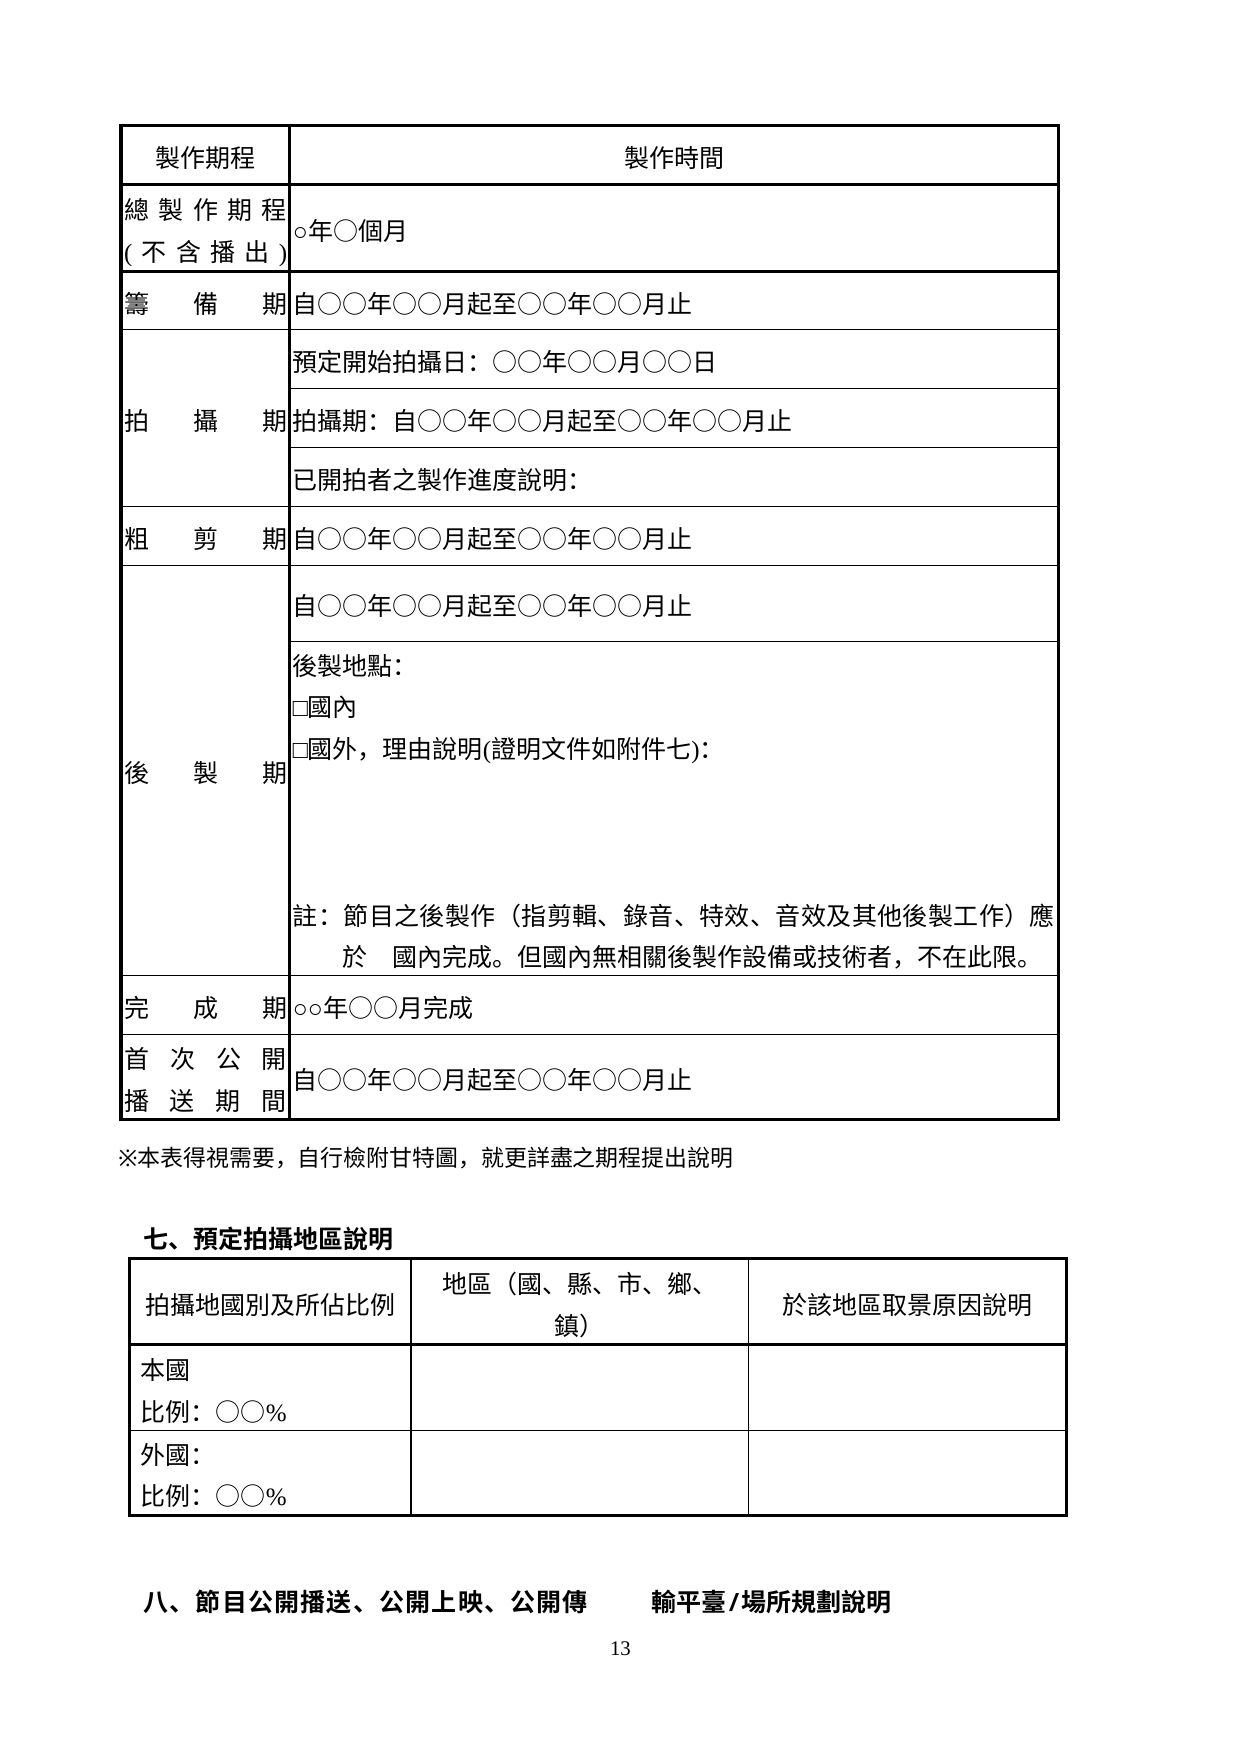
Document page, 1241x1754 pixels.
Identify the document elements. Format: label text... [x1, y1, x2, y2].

table_cell 自○○年○○月起至○○年○○月止 [291, 566, 1057, 641]
text 八、節目公開播送、公開上映、公開傳輸平臺/場所規劃說明 [143, 1578, 1122, 1619]
table_cell 總製作期程 (不含播出) [123, 186, 288, 269]
table_cell 拍攝期 [123, 330, 288, 506]
table_cell 外國： 比例：○○% [131, 1431, 410, 1514]
table_cell [749, 1346, 1065, 1430]
table_header 製作期程 [123, 127, 288, 183]
table_cell 本國 比例：○○% [131, 1346, 410, 1430]
table_cell ○年○個月 [291, 186, 1057, 269]
table_cell 首次公開 播送期間 [123, 1035, 288, 1118]
table_header 地區（國、縣、市、鄉、鎮） [412, 1260, 748, 1343]
table_header 製作時間 [291, 127, 1057, 183]
table_cell 自○○年○○月起至○○年○○月止 [291, 1035, 1057, 1118]
text 七、預定拍攝地區說明 [143, 1215, 1122, 1257]
table_cell [412, 1431, 748, 1514]
table_header 於該地區取景原因說明 [749, 1260, 1065, 1343]
table_cell 預定開始拍攝日：○○年○○月○○日 [291, 330, 1057, 388]
table_cell 籌備期 [123, 273, 288, 329]
text ※本表得視需要，自行檢附甘特圖，就更詳盡之期程提出說明 [118, 1140, 1122, 1173]
table_cell 已開拍者之製作進度說明： [291, 448, 1057, 506]
table_cell 後製地點： □國內 □國外，理由說明(證明文件如附件七)： 註：節目之後製作（指剪輯、錄音、特效、音效及其他後製工作）應於 國內完成。但國內無相關後製作設備或技術者，不在此限。 [291, 642, 1057, 975]
table_cell 自○○年○○月起至○○年○○月止 [291, 507, 1057, 565]
table_cell [412, 1346, 748, 1430]
table_cell 拍攝期：自○○年○○月起至○○年○○月止 [291, 389, 1057, 447]
table_cell 後製期 [123, 566, 288, 975]
table_cell 完成期 [123, 976, 288, 1034]
table_header 拍攝地國別及所佔比例 [131, 1260, 410, 1343]
table_cell 粗剪期 [123, 507, 288, 565]
table_cell ○○年○○月完成 [291, 976, 1057, 1034]
table_cell 自○○年○○月起至○○年○○月止 [291, 273, 1057, 329]
table_cell [749, 1431, 1065, 1514]
